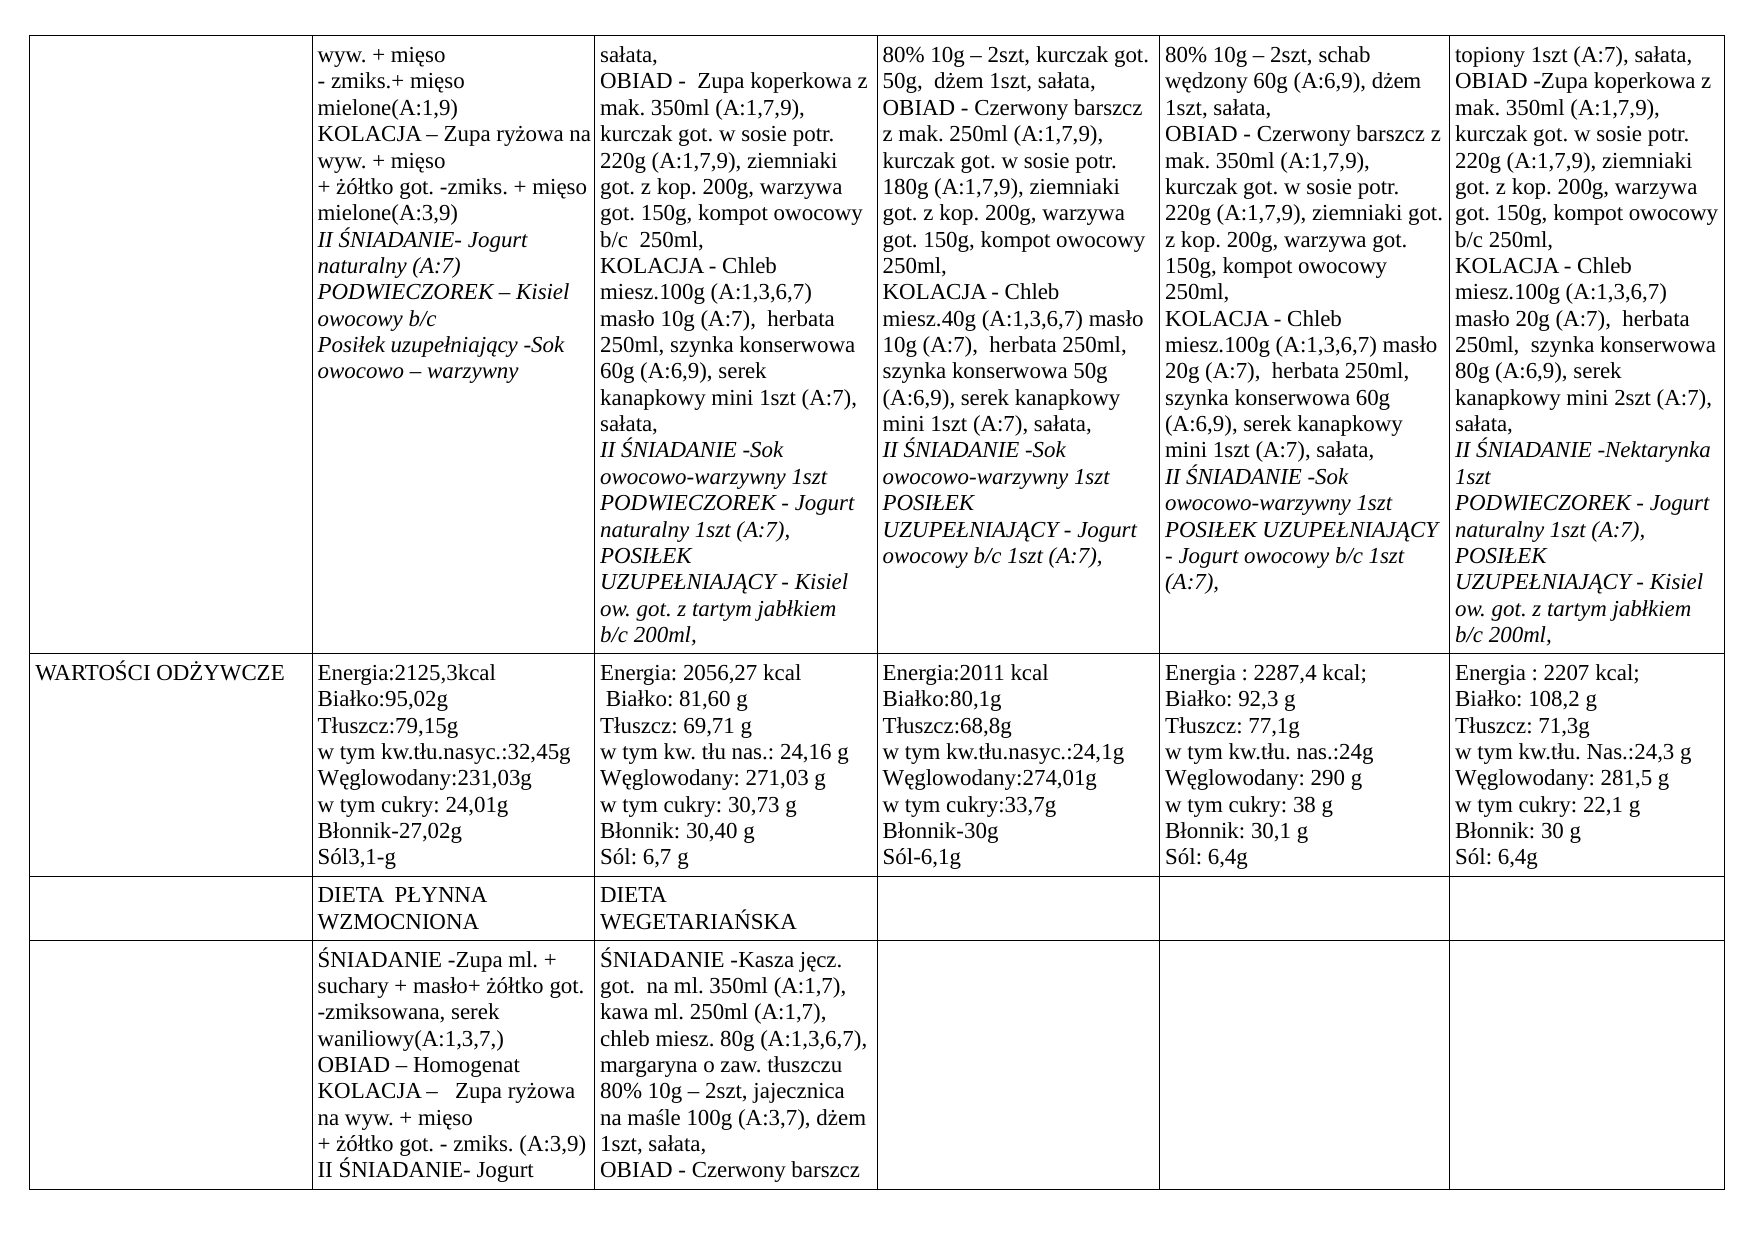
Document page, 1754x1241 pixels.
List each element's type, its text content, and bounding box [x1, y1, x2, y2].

table_cell ŚNIADANIE -Kasza jęcz. got. na ml. 350ml (A:1,7), kawa ml. 250ml (A:1,7), chleb miesz. 80g (A:1,3,6,7), margaryna o zaw. tłuszczu 80% 10g – 2szt, jajecznica na maśle 100g (A:3,7), dżem 1szt, sałata, OBIAD - Czerwony barszcz [595, 941, 877, 1188]
table_cell [878, 941, 1159, 1188]
table_cell ŚNIADANIE -Zupa ml. + suchary + masło+ żółtko got. -zmiksowana, serek waniliowy(A:1,3,7,) OBIAD – Homogenat KOLACJA – Zupa ryżowa na wyw. + mięso + żółtko got. - zmiks. (A:3,9) II ŚNIADANIE- Jogurt [313, 941, 594, 1188]
table_cell DIETA WEGETARIAŃSKA [595, 877, 877, 940]
table_cell [1450, 941, 1724, 1188]
table_cell [30, 36, 312, 653]
table_cell Energia : 2287,4 kcal; Białko: 92,3 g Tłuszcz: 77,1g w tym kw.tłu. nas.:24g Węglowodany: 290 g w tym cukry: 38 g Błonnik: 30,1 g Sól: 6,4g [1160, 654, 1449, 876]
table_cell [30, 877, 312, 940]
table_cell ŚNIADANIE -Zupa ryżowa na wyw. + mięso + żółtko got.–zmiks., serek naturalny, (A:3,7,9) OBIAD – Kasza manna na wyw. + mięso - zmiks.+ mięso mielone(A:1,9) KOLACJA – Zupa ryżowa na wyw. + mięso + żółtko got. -zmiks. + mięso mielone(A:3,9) II ŚNIADANIE- Jogurt naturalny (A:7) PODWIECZOREK – Kisiel owocowy b/c Posiłek uzupełniający -Sok owocowo – warzywny [313, 36, 594, 653]
table_cell Energia: 2056,27 kcal Białko: 81,60 g Tłuszcz: 69,71 g w tym kw. tłu nas.: 24,16 g Węglowodany: 271,03 g w tym cukry: 30,73 g Błonnik: 30,40 g Sól: 6,7 g [595, 654, 877, 876]
table_cell Energia:2011 kcal Białko:80,1g Tłuszcz:68,8g w tym kw.tłu.nasyc.:24,1g Węglowodany:274,01g w tym cukry:33,7g Błonnik-30g Sól-6,1g [878, 654, 1159, 876]
table_cell [1450, 877, 1724, 940]
table_cell ŚNIADANIE -Kawa ml. 250ml (A:1,7), chleb miesz. 80g (A:1,3,6,7), margaryna o zaw. tłuszczu 80% 10g – 1szt, kurczak got. 60g, sałata, OBIAD - Zupa koperkowa z mak. 350ml (A:1,7,9), kurczak got. w sosie potr. 220g (A:1,7,9), ziemniaki got. z kop. 200g, warzywa got. 150g, kompot owocowy b/c 250ml, KOLACJA - Chleb miesz.100g (A:1,3,6,7) masło 10g (A:7), herbata 250ml, szynka konserwowa 60g (A:6,9), serek kanapkowy mini 1szt (A:7), sałata, II ŚNIADANIE -Sok owocowo-warzywny 1szt PODWIECZOREK - Jogurt naturalny 1szt (A:7), POSIŁEK UZUPEŁNIAJĄCY - Kisiel ow. got. z tartym jabłkiem b/c 200ml, [595, 36, 877, 653]
table_cell Energia : 2207 kcal; Białko: 108,2 g Tłuszcz: 71,3g w tym kw.tłu. Nas.:24,3 g Węglowodany: 281,5 g w tym cukry: 22,1 g Błonnik: 30 g Sól: 6,4g [1450, 654, 1724, 876]
table_cell [1160, 941, 1449, 1188]
table_cell Energia:2125,3kcal Białko:95,02g Tłuszcz:79,15g w tym kw.tłu.nasyc.:32,45g Węglowodany:231,03g w tym cukry: 24,01g Błonnik-27,02g Sól3,1-g [313, 654, 594, 876]
table_cell 80% 10g – 2szt, kurczak got. 50g, dżem 1szt, sałata, OBIAD - Czerwony barszcz z mak. 250ml (A:1,7,9), kurczak got. w sosie potr. 180g (A:1,7,9), ziemniaki got. z kop. 200g, warzywa got. 150g, kompot owocowy 250ml, KOLACJA - Chleb miesz.40g (A:1,3,6,7) masło 10g (A:7), herbata 250ml, szynka konserwowa 50g (A:6,9), serek kanapkowy mini 1szt (A:7), sałata, II ŚNIADANIE -Sok owocowo-warzywny 1szt POSIŁEK UZUPEŁNIAJĄCY - Jogurt owocowy b/c 1szt (A:7), [878, 36, 1159, 653]
table_cell topiony 1szt (A:7), sałata, OBIAD -Zupa koperkowa z mak. 350ml (A:1,7,9), kurczak got. w sosie potr. 220g (A:1,7,9), ziemniaki got. z kop. 200g, warzywa got. 150g, kompot owocowy b/c 250ml, KOLACJA - Chleb miesz.100g (A:1,3,6,7) masło 20g (A:7), herbata 250ml, szynka konserwowa 80g (A:6,9), serek kanapkowy mini 2szt (A:7), sałata, II ŚNIADANIE -Nektarynka 1szt PODWIECZOREK - Jogurt naturalny 1szt (A:7), POSIŁEK UZUPEŁNIAJĄCY - Kisiel ow. got. z tartym jabłkiem b/c 200ml, [1450, 36, 1724, 653]
table_cell DIETA PŁYNNA WZMOCNIONA [313, 877, 594, 940]
table_cell [1160, 877, 1449, 940]
table_cell WARTOŚCI ODŻYWCZE [30, 654, 312, 876]
table_cell [878, 877, 1159, 940]
table_cell 80% 10g – 2szt, schab wędzony 60g (A:6,9), dżem 1szt, sałata, OBIAD - Czerwony barszcz z mak. 350ml (A:1,7,9), kurczak got. w sosie potr. 220g (A:1,7,9), ziemniaki got. z kop. 200g, warzywa got. 150g, kompot owocowy 250ml, KOLACJA - Chleb miesz.100g (A:1,3,6,7) masło 20g (A:7), herbata 250ml, szynka konserwowa 60g (A:6,9), serek kanapkowy mini 1szt (A:7), sałata, II ŚNIADANIE -Sok owocowo-warzywny 1szt POSIŁEK UZUPEŁNIAJĄCY - Jogurt owocowy b/c 1szt (A:7), [1160, 36, 1449, 653]
table_cell [30, 941, 312, 1188]
